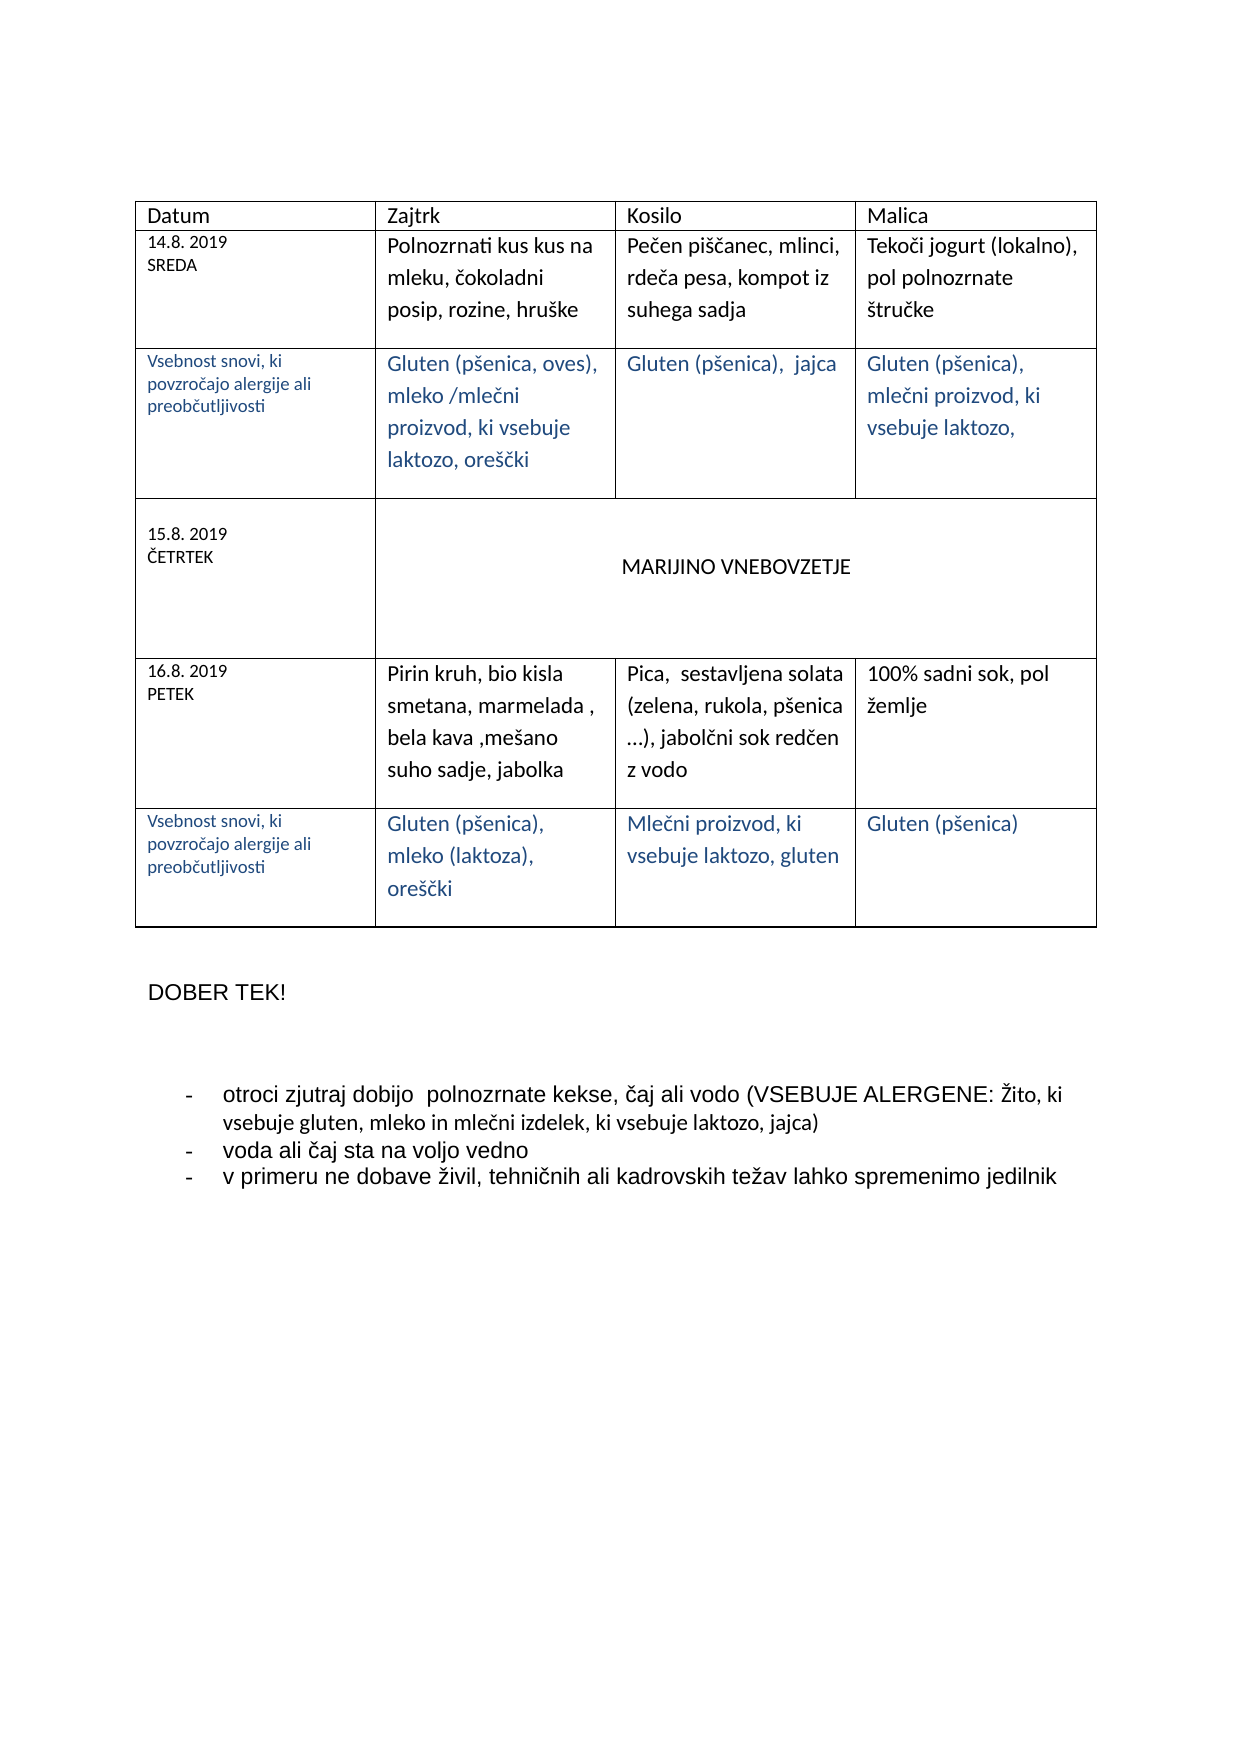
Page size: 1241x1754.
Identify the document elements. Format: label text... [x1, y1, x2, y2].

table_cell 15.8. 2019 ČETRTEK [136, 499, 375, 658]
table_header Datum [136, 202, 375, 230]
table_cell 100% sadni sok, pol žemlje [856, 659, 1096, 808]
list v primeru ne dobave živil, tehničnih ali kadrovskih težav lahko spremenimo jedilnik [185, 1163, 1093, 1189]
table_cell Pirin kruh, bio kisla smetana, marmelada , bela kava ,mešano suho sadje, jabolka [376, 659, 615, 808]
table_cell Gluten (pšenica), jajca [616, 349, 855, 498]
list voda ali čaj sta na voljo vedno [185, 1137, 1093, 1163]
table_cell MARIJINO VNEBOVZETJE [376, 499, 1096, 658]
table_cell Gluten (pšenica), mleko (laktoza), oreščki [376, 809, 615, 926]
text DOBER TEK! [148, 978, 1093, 1005]
table_header Kosilo [616, 202, 855, 230]
table_cell Tekoči jogurt (lokalno), pol polnozrnate štručke [856, 231, 1096, 348]
table_cell Gluten (pšenica, oves), mleko /mlečni proizvod, ki vsebuje laktozo, oreščki [376, 349, 615, 498]
table_cell Vsebnost snovi, ki povzročajo alergije ali preobčutljivosti [136, 349, 375, 498]
table_cell Mlečni proizvod, ki vsebuje laktozo, gluten [616, 809, 855, 926]
table_cell Pečen piščanec, mlinci, rdeča pesa, kompot iz suhega sadja [616, 231, 855, 348]
list otroci zjutraj dobijo polnozrnate kekse, čaj ali vodo (VSEBUJE ALERGENE: Žito, ki vsebuje gluten, mleko in mlečni izdelek, ki vsebuje laktozo, jajca) [185, 1081, 1093, 1137]
table_cell 14.8. 2019 SREDA [136, 231, 375, 348]
table_header Malica [856, 202, 1096, 230]
table_cell Gluten (pšenica) [856, 809, 1096, 926]
table_cell Pica, sestavljena solata (zelena, rukola, pšenica …), jabolčni sok redčen z vodo [616, 659, 855, 808]
table_header Zajtrk [376, 202, 615, 230]
table_cell Polnozrnati kus kus na mleku, čokoladni posip, rozine, hruške [376, 231, 615, 348]
table_cell Vsebnost snovi, ki povzročajo alergije ali preobčutljivosti [136, 809, 375, 926]
table_cell Gluten (pšenica), mlečni proizvod, ki vsebuje laktozo, [856, 349, 1096, 498]
table_cell 16.8. 2019 PETEK [136, 659, 375, 808]
